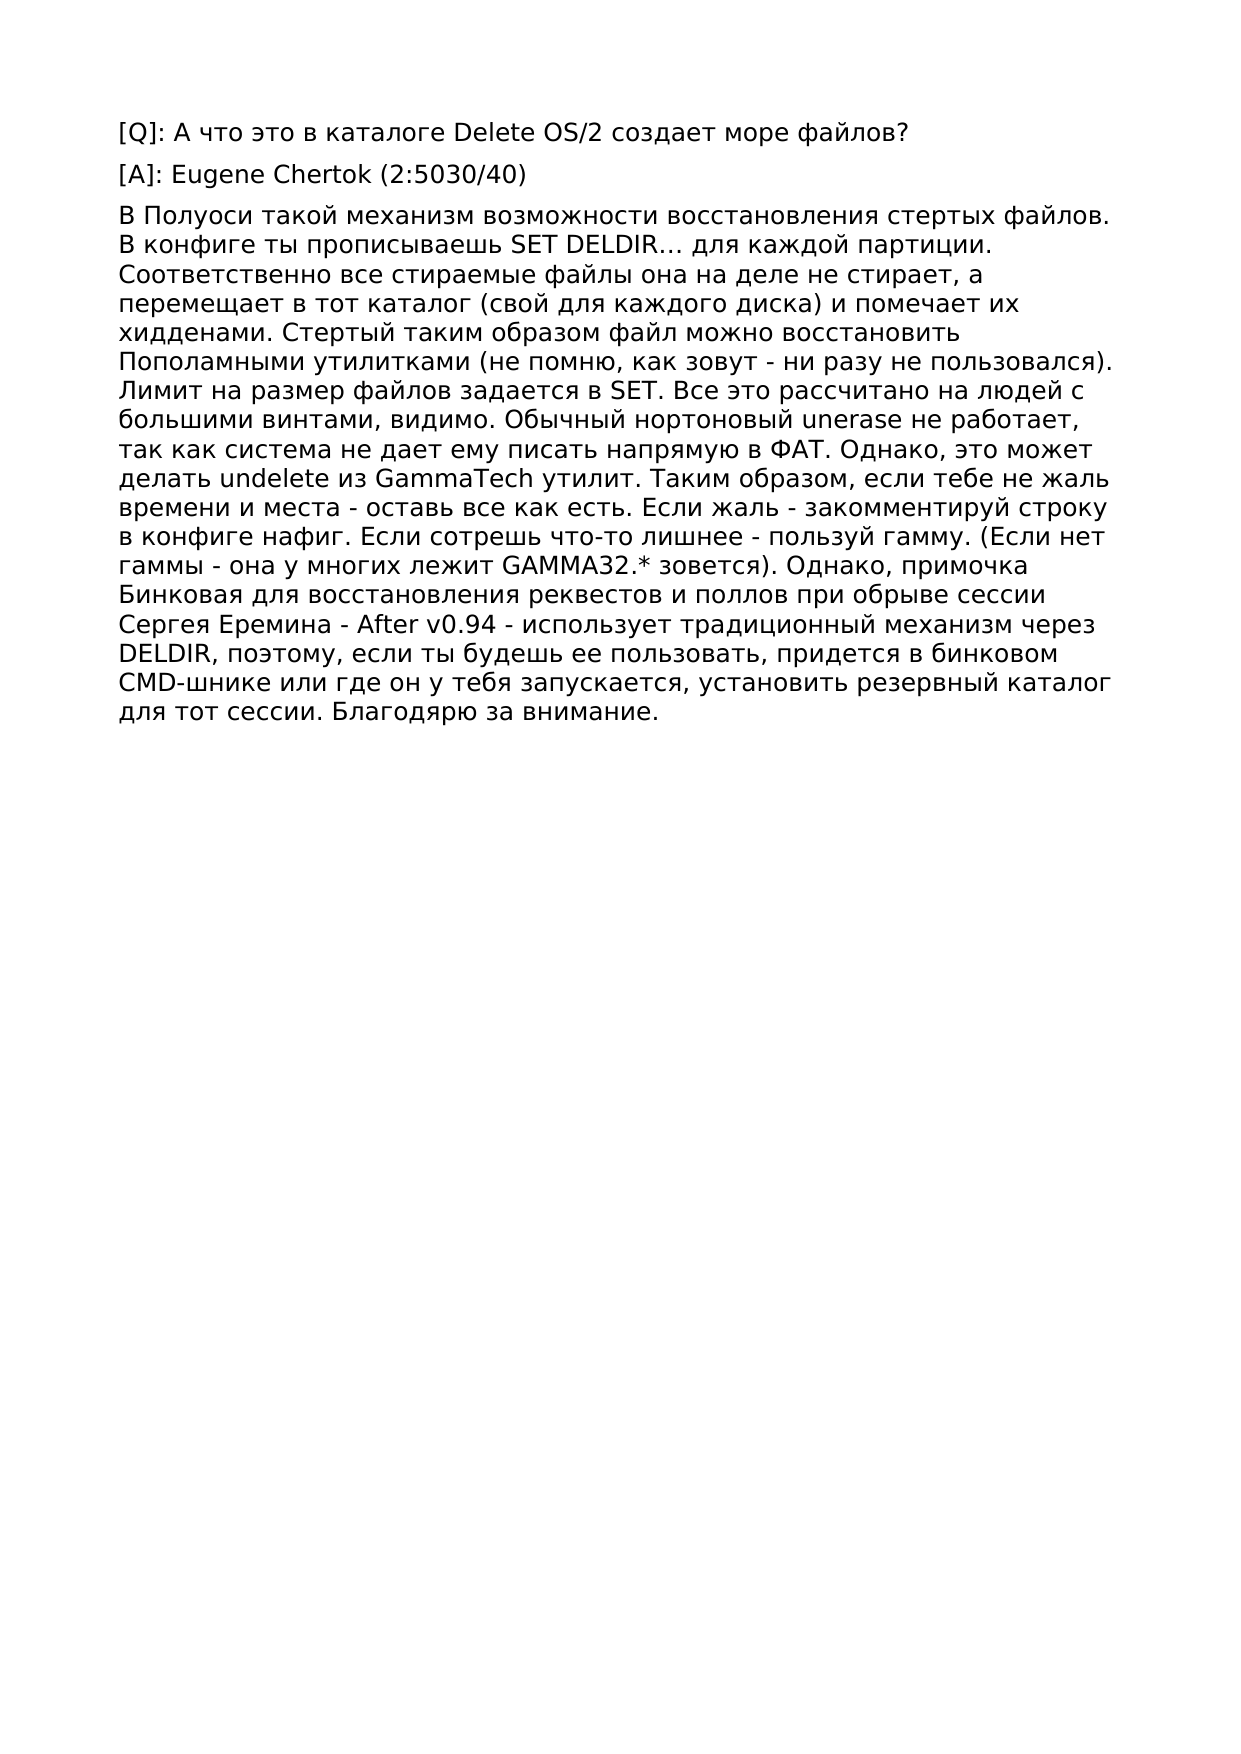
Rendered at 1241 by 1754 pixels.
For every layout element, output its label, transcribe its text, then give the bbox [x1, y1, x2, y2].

text В Полуоси такой механизм возможности восстановления стертых файлов. В конфиге ты прописываешь SET DELDIR… для каждой партиции. Соответственно все стираемые файлы она на деле не стирает, а пеpемещает в тот каталог (свой для каждого диска) и помечает их хидденами. Стертый таким образом файл можно восстановить Пополамными утилитками (не помню, как зовут - ни разу не пользовался). Лимит на размер файлов задается в SET. Все это рассчитано на людей с большими винтами, видимо. Обычный нортоновый unerase не работает, так как система не дает ему писать напрямую в ФАТ. Однако, это может делать undelete из GammaTech утилит. Таким образом, если тебе не жаль времени и места - оставь все как есть. Если жаль - закомментируй строку в конфиге нафиг. Если сотрешь что-то лишнее - пользуй гамму. (Если нет гаммы - она у многих лежит GAMMA32.* зовется). Однако, примочка Бинковая для восстановления реквестов и поллов при обрыве сессии Сергея Еремина - After v0.94 - использует традиционный механизм через DELDIR, поэтому, если ты будешь ее пользовать, придется в бинковом CMD-шнике или где он у тебя запускается, установить резервный каталог для тот сессии. Благодярю за внимание. [118, 201, 1122, 726]
text [A]: Eugene Chertok (2:5030/40) [118, 160, 1122, 189]
text [Q]: А что это в каталоге Delete OS/2 создает моpе файлов? [118, 118, 1122, 147]
